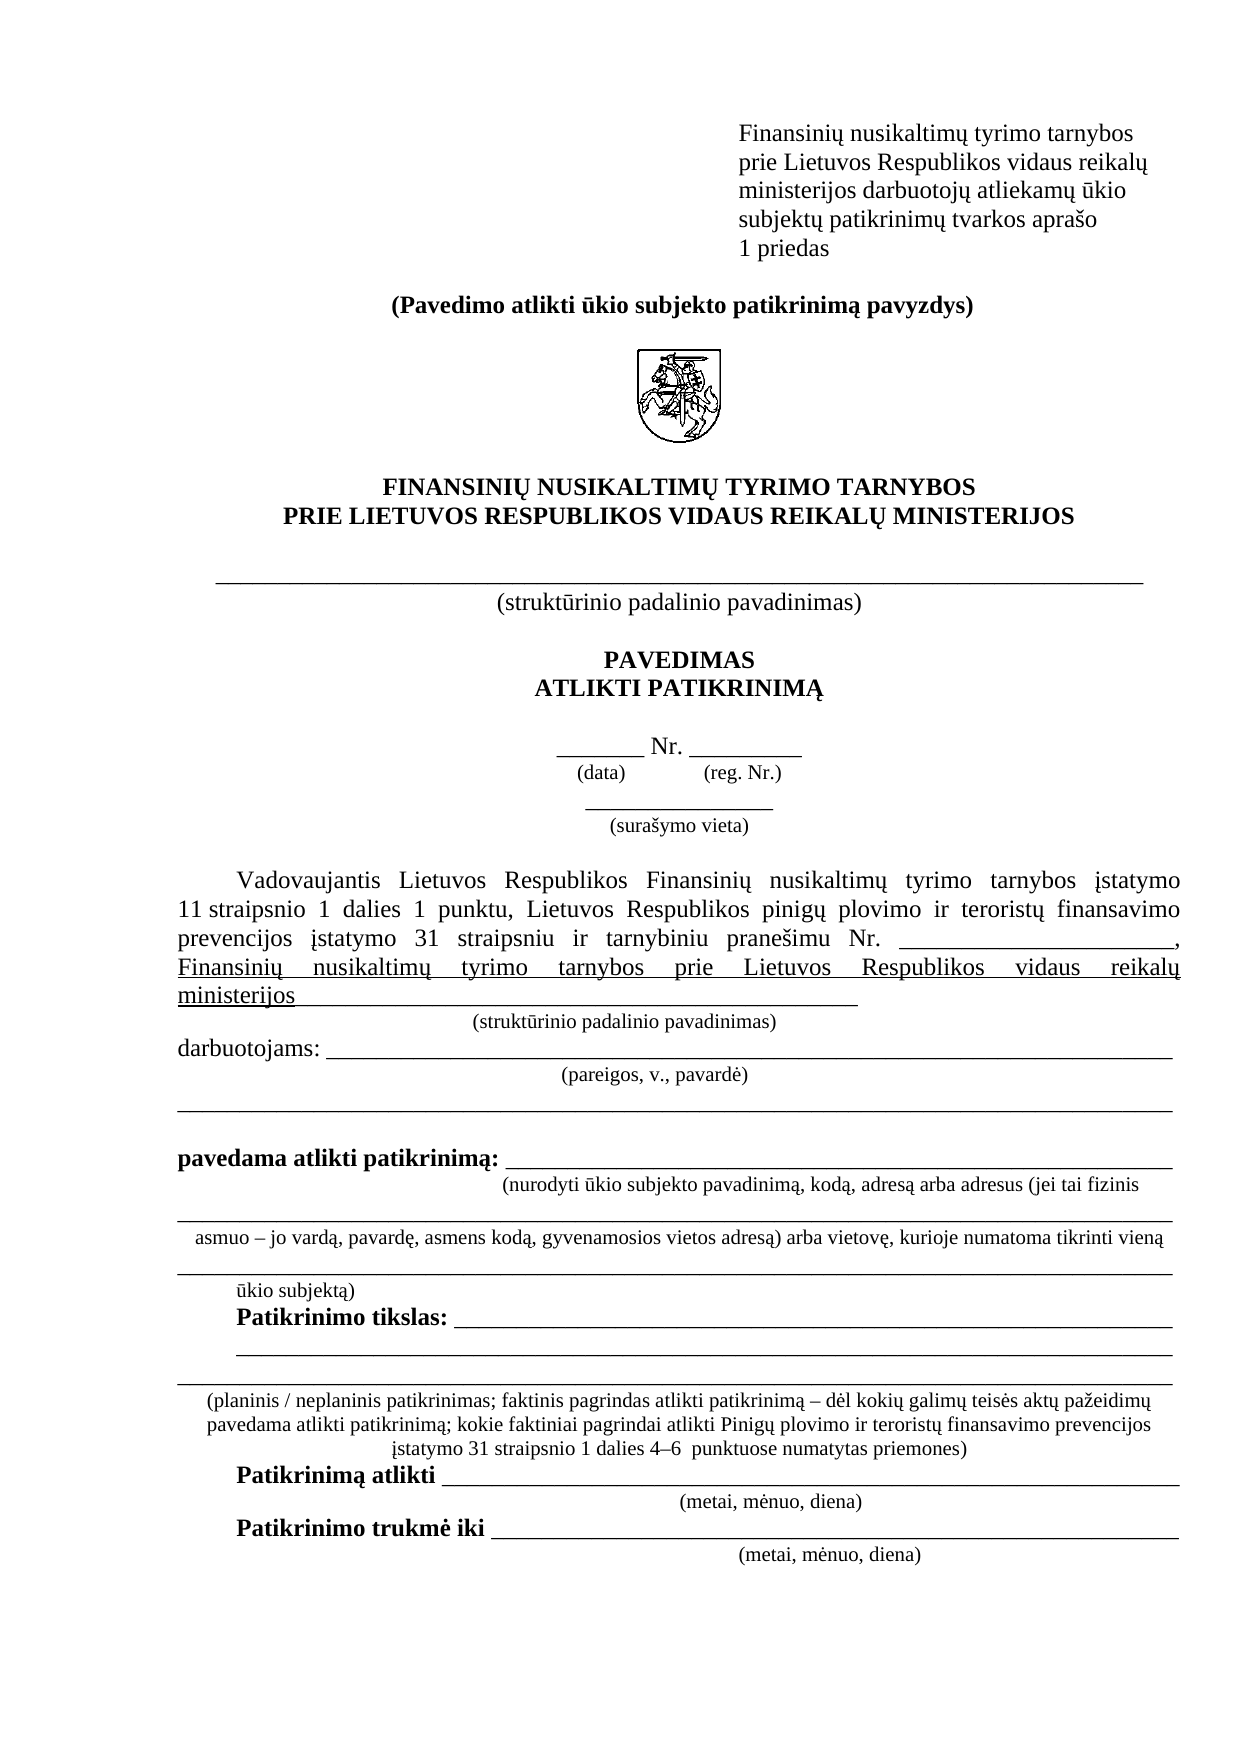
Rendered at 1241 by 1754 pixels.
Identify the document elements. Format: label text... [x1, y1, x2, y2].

text ministerijos darbuotojų atliekamų ūkio [177, 176, 1181, 204]
text _ ____ [177, 1086, 1181, 1115]
text _ ____ [177, 1249, 1181, 1278]
text (metai, mėnuo, diena) [177, 1542, 1181, 1566]
text darbuotojams: ____ [177, 1033, 1181, 1062]
text (surašymo vieta) [177, 812, 1181, 837]
text PRIE LIETUVOS RESPUBLIKOS VIDAUS REIKALŲ MINISTERIJOS [177, 501, 1181, 530]
text Vadovaujantis Lietuvos Respublikos Finansinių nusikaltimų tyrimo tarnybos įstatymo 11 straipsnio 1 dalies 1 punktu, Lietuvos Respublikos pinigų plovimo ir teroristų finansavimo prevencijos įstatymo 31 straipsniu ir tarnybiniu pranešimu Nr. ______________________, Finansinių nusikaltimų tyrimo tarnybos prie Lietuvos Respublikos vidaus reikalų [177, 865, 1181, 977]
text _ ____ [177, 1359, 1181, 1388]
text _ [177, 558, 1181, 587]
text _______ Nr. _________ [177, 731, 1181, 760]
text (planinis / neplaninis patikrinimas; faktinis pagrindas atlikti patikrinimą – dėl kokių galimų teisės aktų pažeidimų pavedama atlikti patikrinimą; kokie faktiniai pagrindai atlikti Pinigų plovimo ir teroristų finansavimo prevencijos įstatymo 31 straipsnio 1 dalies 4–6 punktuose numatytas priemones) [177, 1388, 1181, 1460]
text (metai, mėnuo, diena) [177, 1489, 1181, 1513]
text Patikrinimo tikslas: ____ [177, 1302, 1181, 1331]
text (struktūrinio padalinio pavadinimas) [177, 1009, 1181, 1033]
text _______________ [177, 784, 1181, 812]
text ūkio subjektą) [177, 1278, 1181, 1302]
text asmuo – jo vardą, pavardę, asmens kodą, gyvenamosios vietos adresą) arba vietovę, kurioje numatoma tikrinti vieną [177, 1225, 1181, 1249]
text (data) (reg. Nr.) [177, 760, 1181, 784]
text (struktūrinio padalinio pavadinimas) [177, 587, 1181, 616]
text subjektų patikrinimų tvarkos aprašo [177, 204, 1181, 233]
text pavedama atlikti patikrinimą: ____ [177, 1143, 1181, 1172]
text (nurodyti ūkio subjekto pavadinimą, kodą, adresą arba adresus (jei tai fizinis [177, 1172, 1181, 1196]
text Finansinių nusikaltimų tyrimo tarnybos [177, 118, 1181, 147]
text Patikrinimo trukmė iki _______________________________________________________ [177, 1513, 1181, 1542]
text _ ____ [177, 1196, 1181, 1225]
text FINANSINIŲ NUSIKALTIMŲ TYRIMO TARNYBOS [177, 472, 1181, 501]
text PAVEDIMAS [177, 645, 1181, 673]
text (pareigos, v., pavardė) [177, 1062, 1181, 1086]
text ministerijos_____________________________________________ [177, 978, 1181, 1009]
text prie Lietuvos Respublikos vidaus reikalų [177, 147, 1181, 176]
text _ ____ [177, 1331, 1181, 1359]
text (Pavedimo atlikti ūkio subjekto patikrinimą pavyzdys) [177, 291, 1181, 319]
text Patikrinimą atlikti ___________________________________________________________ [177, 1460, 1181, 1489]
text ATLIKTI PATIKRINIMĄ [177, 673, 1181, 702]
text 1 priedas [177, 233, 1181, 262]
